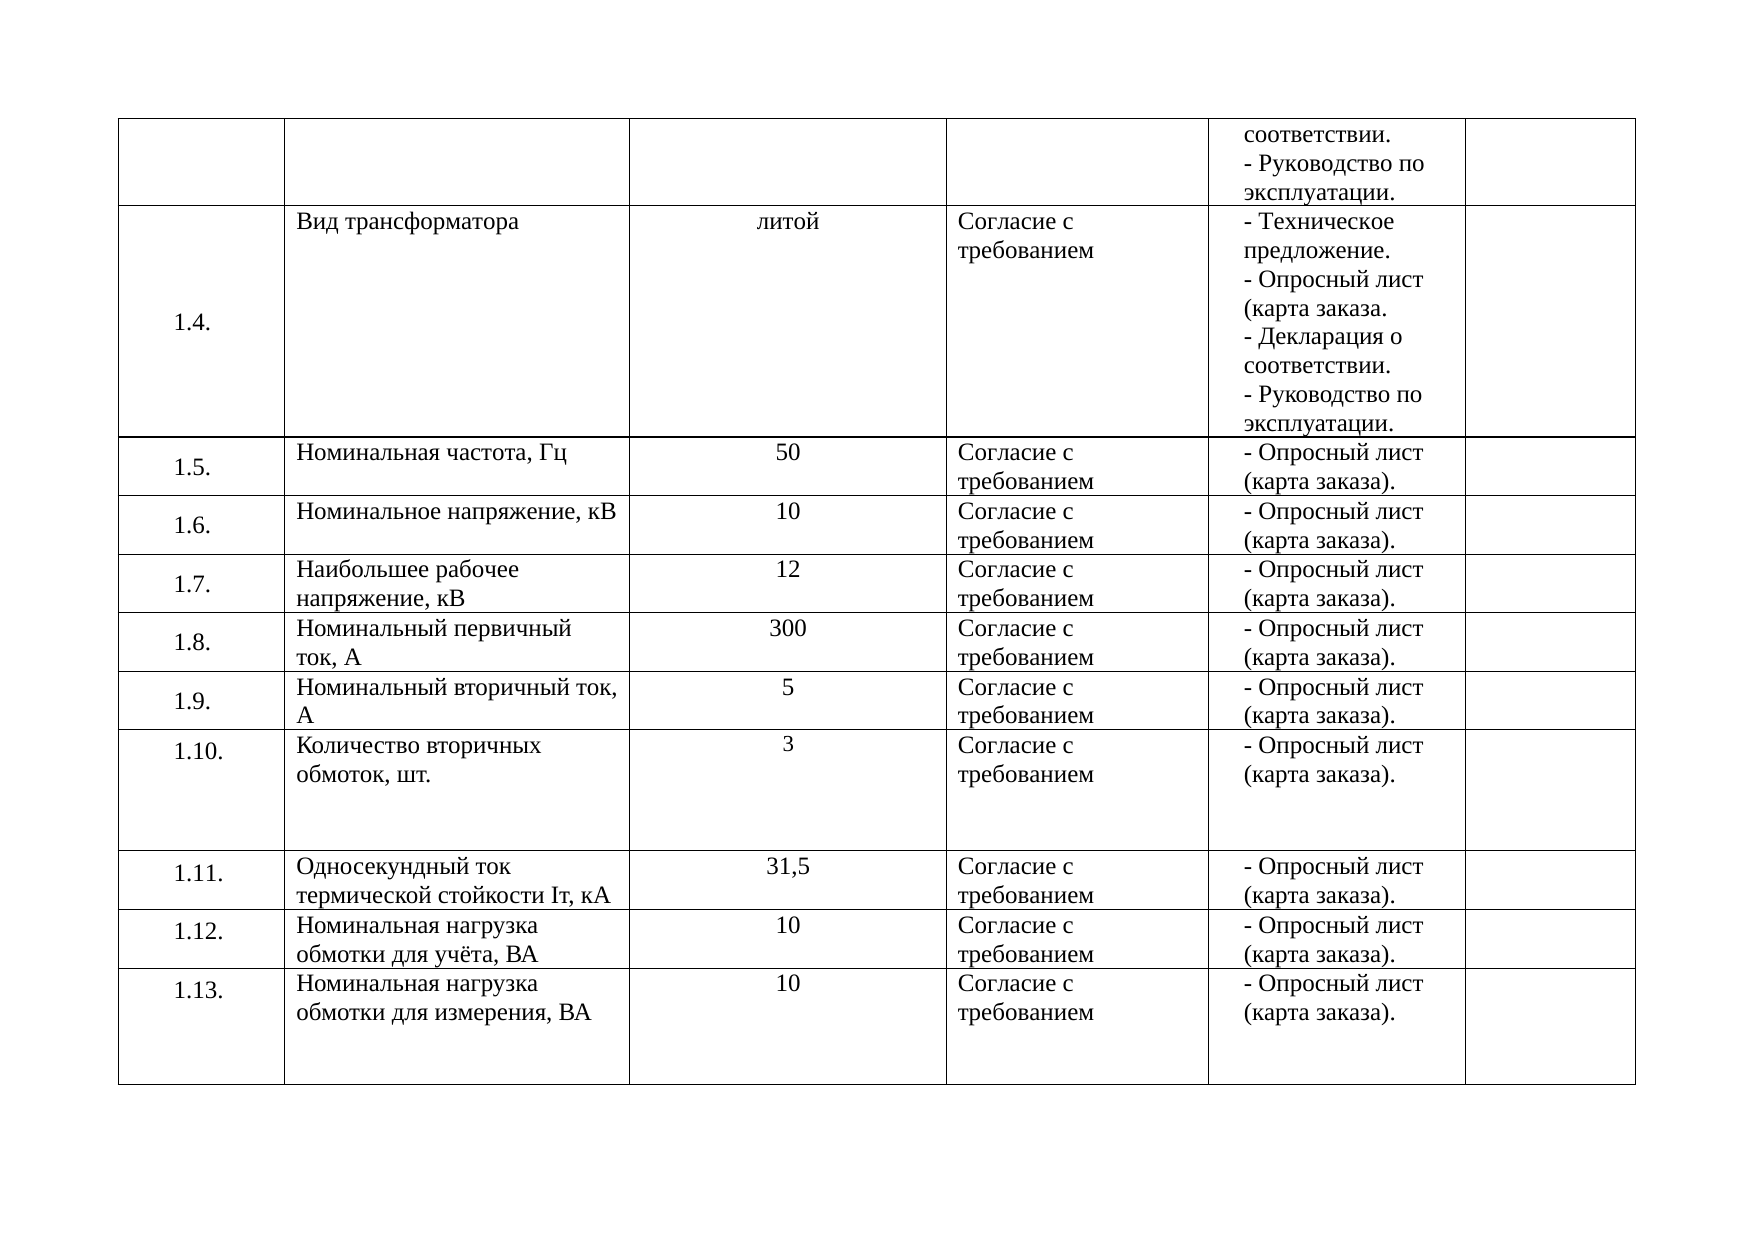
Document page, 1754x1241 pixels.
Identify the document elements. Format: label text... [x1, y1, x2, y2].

table_cell - Опросный лист (карта заказа). [1209, 672, 1465, 729]
table_cell [1466, 613, 1635, 671]
table_cell 50 [630, 438, 946, 495]
table_cell [119, 730, 284, 850]
table_cell [1466, 910, 1635, 967]
table_cell 3 [630, 730, 946, 850]
table_cell - Опросный лист (карта заказа). [1209, 613, 1465, 671]
table_cell Номинальный первичный ток, А [285, 613, 629, 671]
table_cell [119, 555, 284, 612]
table_cell 10 [630, 910, 946, 967]
table_cell Согласие с требованием [947, 851, 1208, 909]
table_cell - Опросный лист (карта заказа). [1209, 496, 1465, 553]
table_cell [1466, 119, 1635, 205]
table_cell - Опросный лист (карта заказа). [1209, 438, 1465, 495]
table_cell [1466, 851, 1635, 909]
table_cell 31,5 [630, 851, 946, 909]
table_cell [285, 119, 629, 205]
table_cell [119, 119, 284, 205]
table_cell Согласие с требованием [947, 910, 1208, 967]
table_cell Наибольшее рабочее напряжение, кВ [285, 555, 629, 612]
table_cell Номинальное напряжение, кВ [285, 496, 629, 553]
table_cell соответствии. - Руководство по эксплуатации. [1209, 119, 1465, 205]
table_cell [1466, 969, 1635, 1083]
table_cell Согласие с требованием [947, 672, 1208, 729]
table_cell 300 [630, 613, 946, 671]
table_cell [119, 851, 284, 909]
table_cell Номинальный вторичный ток, А [285, 672, 629, 729]
table_cell [119, 613, 284, 671]
table_cell Согласие с требованием [947, 555, 1208, 612]
table_cell - Опросный лист (карта заказа). [1209, 910, 1465, 967]
table_cell Вид трансформатора [285, 206, 629, 436]
table_cell [119, 206, 284, 436]
table_cell Односекундный ток термической стойкости Iт, кА [285, 851, 629, 909]
table_cell Согласие с требованием [947, 206, 1208, 436]
table_cell [119, 438, 284, 495]
table_cell [1466, 206, 1635, 436]
table_cell 10 [630, 496, 946, 553]
table_cell - Опросный лист (карта заказа). [1209, 969, 1465, 1083]
table_cell [1466, 672, 1635, 729]
table_cell - Опросный лист (карта заказа). [1209, 851, 1465, 909]
table_cell Количество вторичных обмоток, шт. [285, 730, 629, 850]
table_cell [119, 496, 284, 553]
table_cell [630, 119, 946, 205]
table_cell Номинальная нагрузка обмотки для измерения, ВА [285, 969, 629, 1083]
table_cell [119, 969, 284, 1083]
table_cell 12 [630, 555, 946, 612]
table_cell 10 [630, 969, 946, 1083]
table_cell Согласие с требованием [947, 730, 1208, 850]
table_cell [119, 672, 284, 729]
table_cell - Опросный лист (карта заказа). [1209, 555, 1465, 612]
table_cell [119, 910, 284, 967]
table_cell литой [630, 206, 946, 436]
table_cell [1466, 730, 1635, 850]
table_cell [1466, 496, 1635, 553]
table_cell [1466, 438, 1635, 495]
table_cell - Техническое предложение. - Опросный лист (карта заказа. - Декларация о соответствии. - Руководство по эксплуатации. [1209, 206, 1465, 436]
table_cell Номинальная нагрузка обмотки для учёта, ВА [285, 910, 629, 967]
table_cell Согласие с требованием [947, 438, 1208, 495]
table_cell - Опросный лист (карта заказа). [1209, 730, 1465, 850]
table_cell [947, 119, 1208, 205]
table_cell Номинальная частота, Гц [285, 438, 629, 495]
table_cell Согласие с требованием [947, 496, 1208, 553]
table_cell Согласие с требованием [947, 969, 1208, 1083]
table_cell [1466, 555, 1635, 612]
table_cell Согласие с требованием [947, 613, 1208, 671]
table_cell 5 [630, 672, 946, 729]
